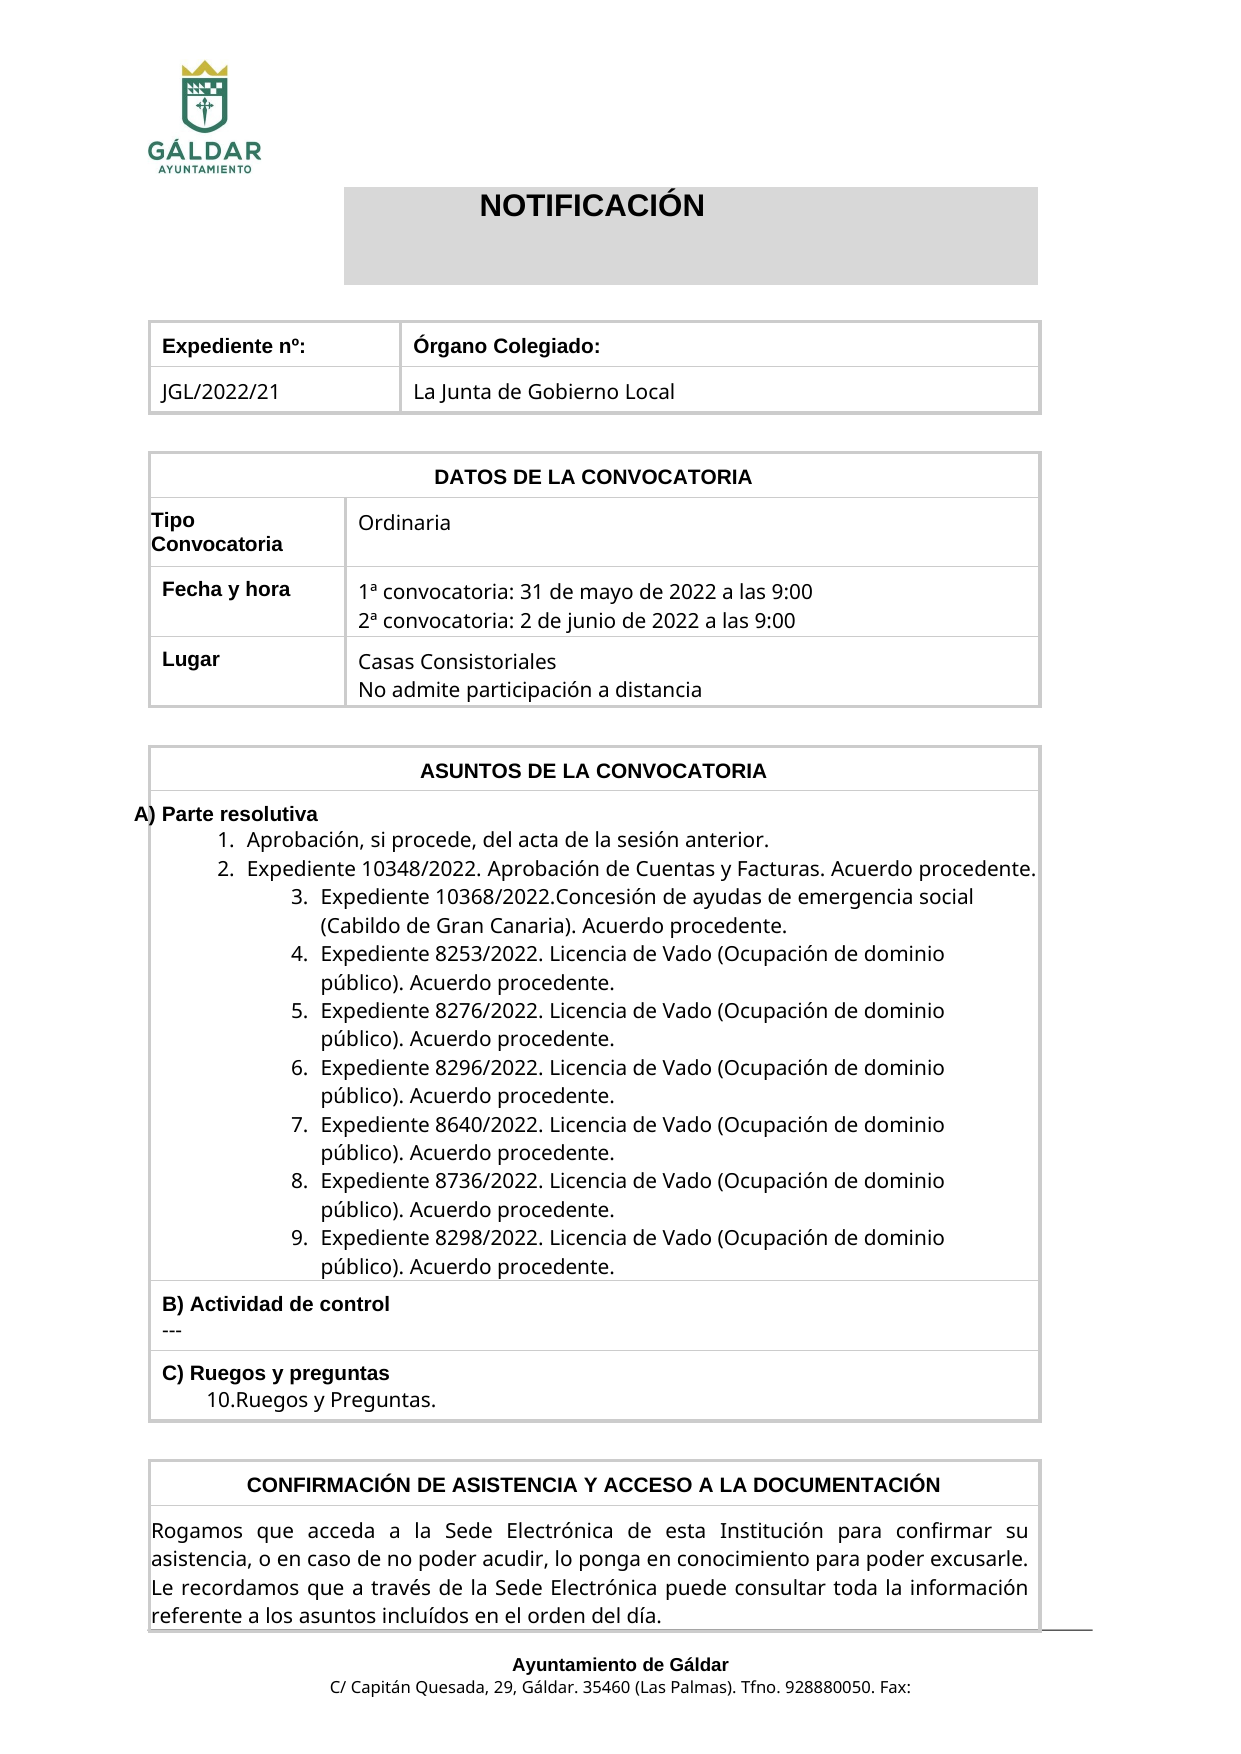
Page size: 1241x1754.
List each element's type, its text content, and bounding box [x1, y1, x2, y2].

table_header Órgano Colegiado: [402, 323, 1038, 366]
table_cell JGL/2022/21 [151, 367, 399, 411]
table_cell Casas Consistoriales No admite participación a distancia [347, 637, 1038, 705]
table_cell Tipo Convocatoria [151, 498, 344, 566]
table_header ASUNTOS DE LA CONVOCATORIA [151, 748, 1038, 790]
table_cell C) Ruegos y preguntas 10.Ruegos y Preguntas. [151, 1351, 1038, 1419]
table_header DATOS DE LA CONVOCATORIA [151, 454, 1038, 497]
table_cell La Junta de Gobierno Local [402, 367, 1038, 411]
table_cell Lugar [151, 637, 344, 705]
table_cell 1ª convocatoria: 31 de mayo de 2022 a las 9:00 2ª convocatoria: 2 de junio de 2022 a las 9:00 [347, 567, 1038, 636]
table_cell Fecha y hora [151, 567, 344, 636]
table_cell Parte resolutiva Aprobación, si procede, del acta de la sesión anterior. Expediente 10348/2022. Aprobación de Cuentas y Facturas. Acuerdo procedente. Expediente 10368/2022.Concesión de ayudas de emergencia social (Cabildo de Gran Canaria). Acuerdo procedente. Expediente 8253/2022. Licencia de Vado (Ocupación de dominio público). Acuerdo procedente. Expediente 8276/2022. Licencia de Vado (Ocupación de dominio público). Acuerdo procedente. Expediente 8296/2022. Licencia de Vado (Ocupación de dominio público). Acuerdo procedente. Expediente 8640/2022. Licencia de Vado (Ocupación de dominio público). Acuerdo procedente. Expediente 8736/2022. Licencia de Vado (Ocupación de dominio público). Acuerdo procedente. Expediente 8298/2022. Licencia de Vado (Ocupación de dominio público). Acuerdo procedente. [151, 791, 1038, 1280]
table_header CONFIRMACIÓN DE ASISTENCIA Y ACCESO A LA DOCUMENTACIÓN [151, 1462, 1038, 1504]
table_cell Rogamos que acceda a la Sede Electrónica de esta Institución para confirmar su asistencia, o en caso de no poder acudir, lo ponga en conocimiento para poder excusarle. Le recordamos que a través de la Sede Electrónica puede consultar toda la información referente a los asuntos incluídos en el orden del día. [151, 1506, 1038, 1629]
table_cell B) Actividad de control --- [151, 1281, 1038, 1350]
table_header Expediente nº: [151, 323, 399, 366]
table_cell Ordinaria [347, 498, 1038, 566]
